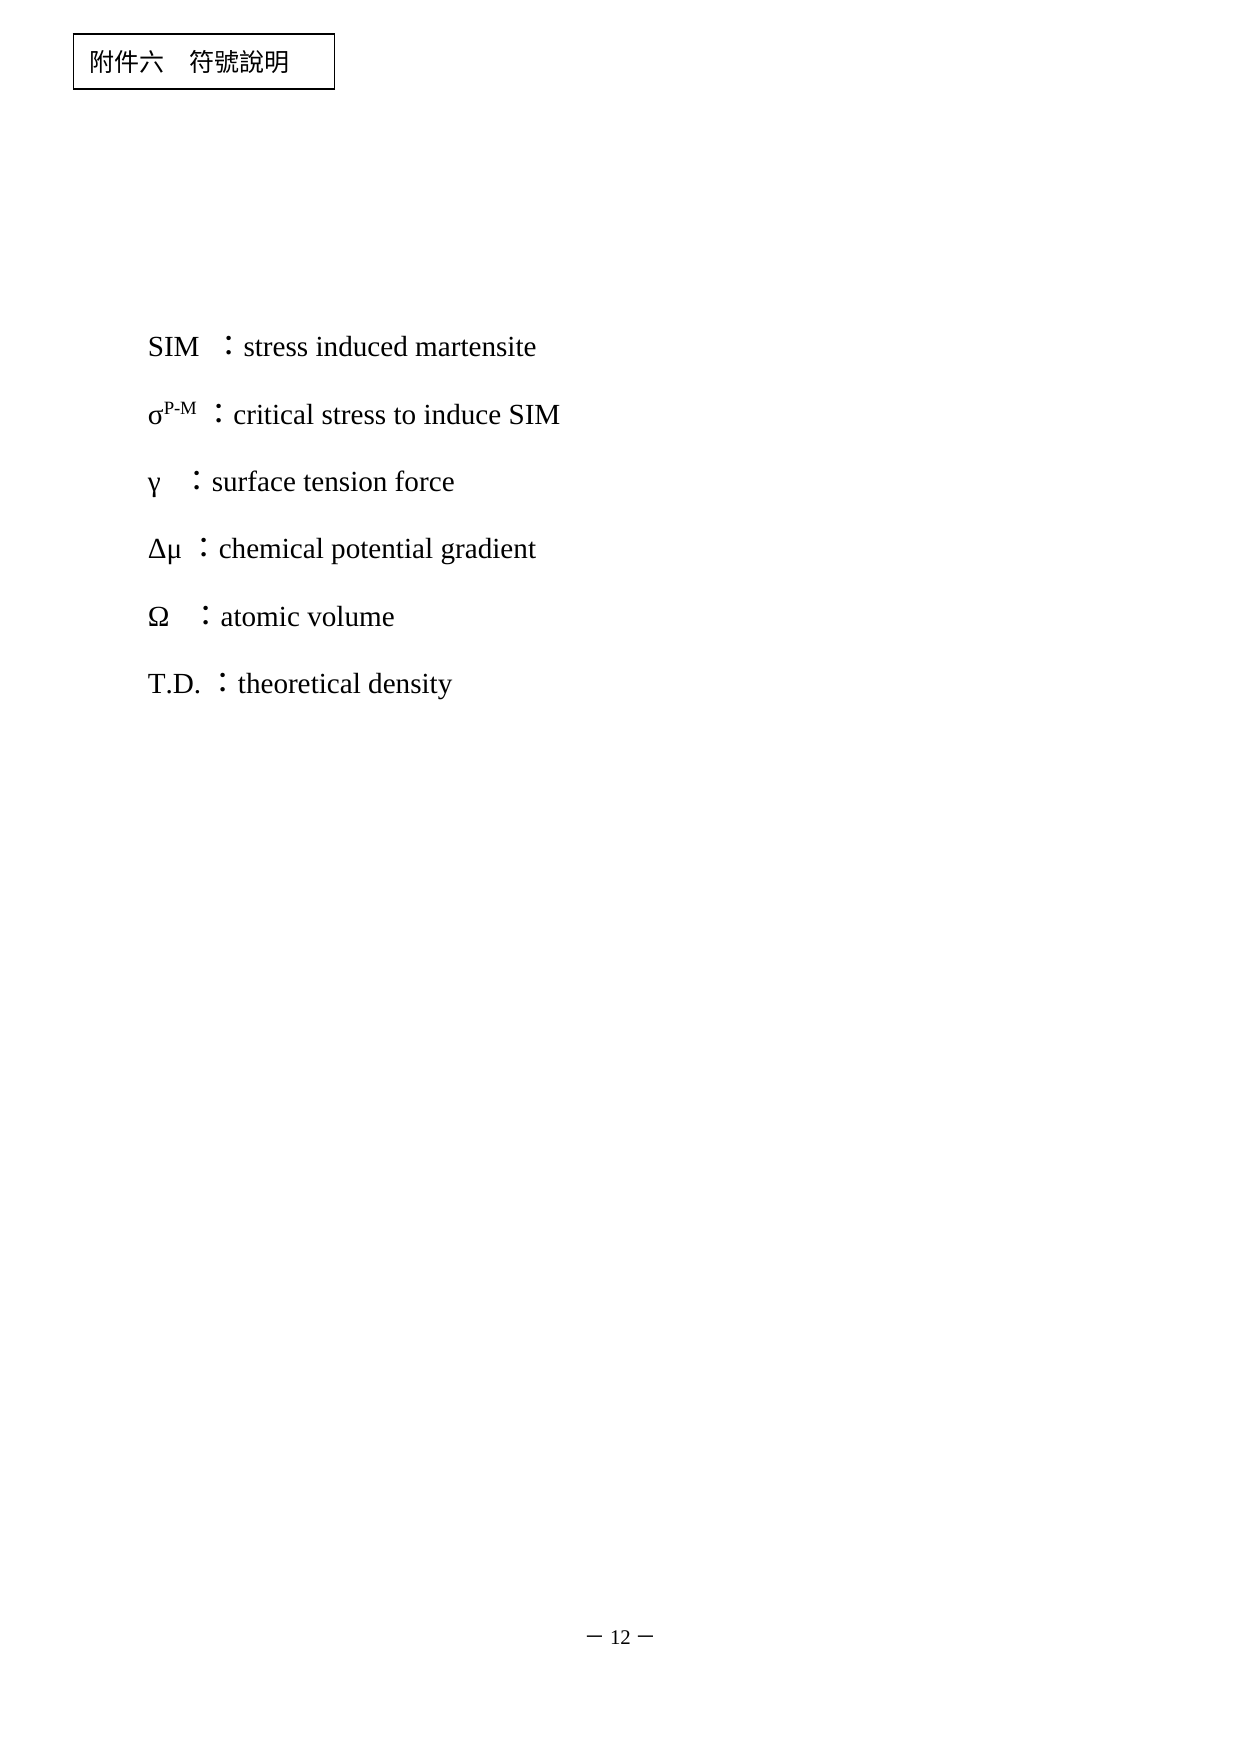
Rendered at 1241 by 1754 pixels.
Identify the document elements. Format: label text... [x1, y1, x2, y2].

text γ ：surface tension force [148, 458, 1092, 500]
text Δμ ：chemical potential gradient [148, 525, 1092, 567]
text Ω ：atomic volume [148, 592, 1092, 634]
text 附件六 符號說明 [89, 42, 319, 79]
text σP-M ：critical stress to induce SIM [148, 390, 1092, 433]
text SIM ：stress induced martensite [148, 323, 1092, 365]
text T.D. ：theoretical density [148, 659, 1092, 702]
